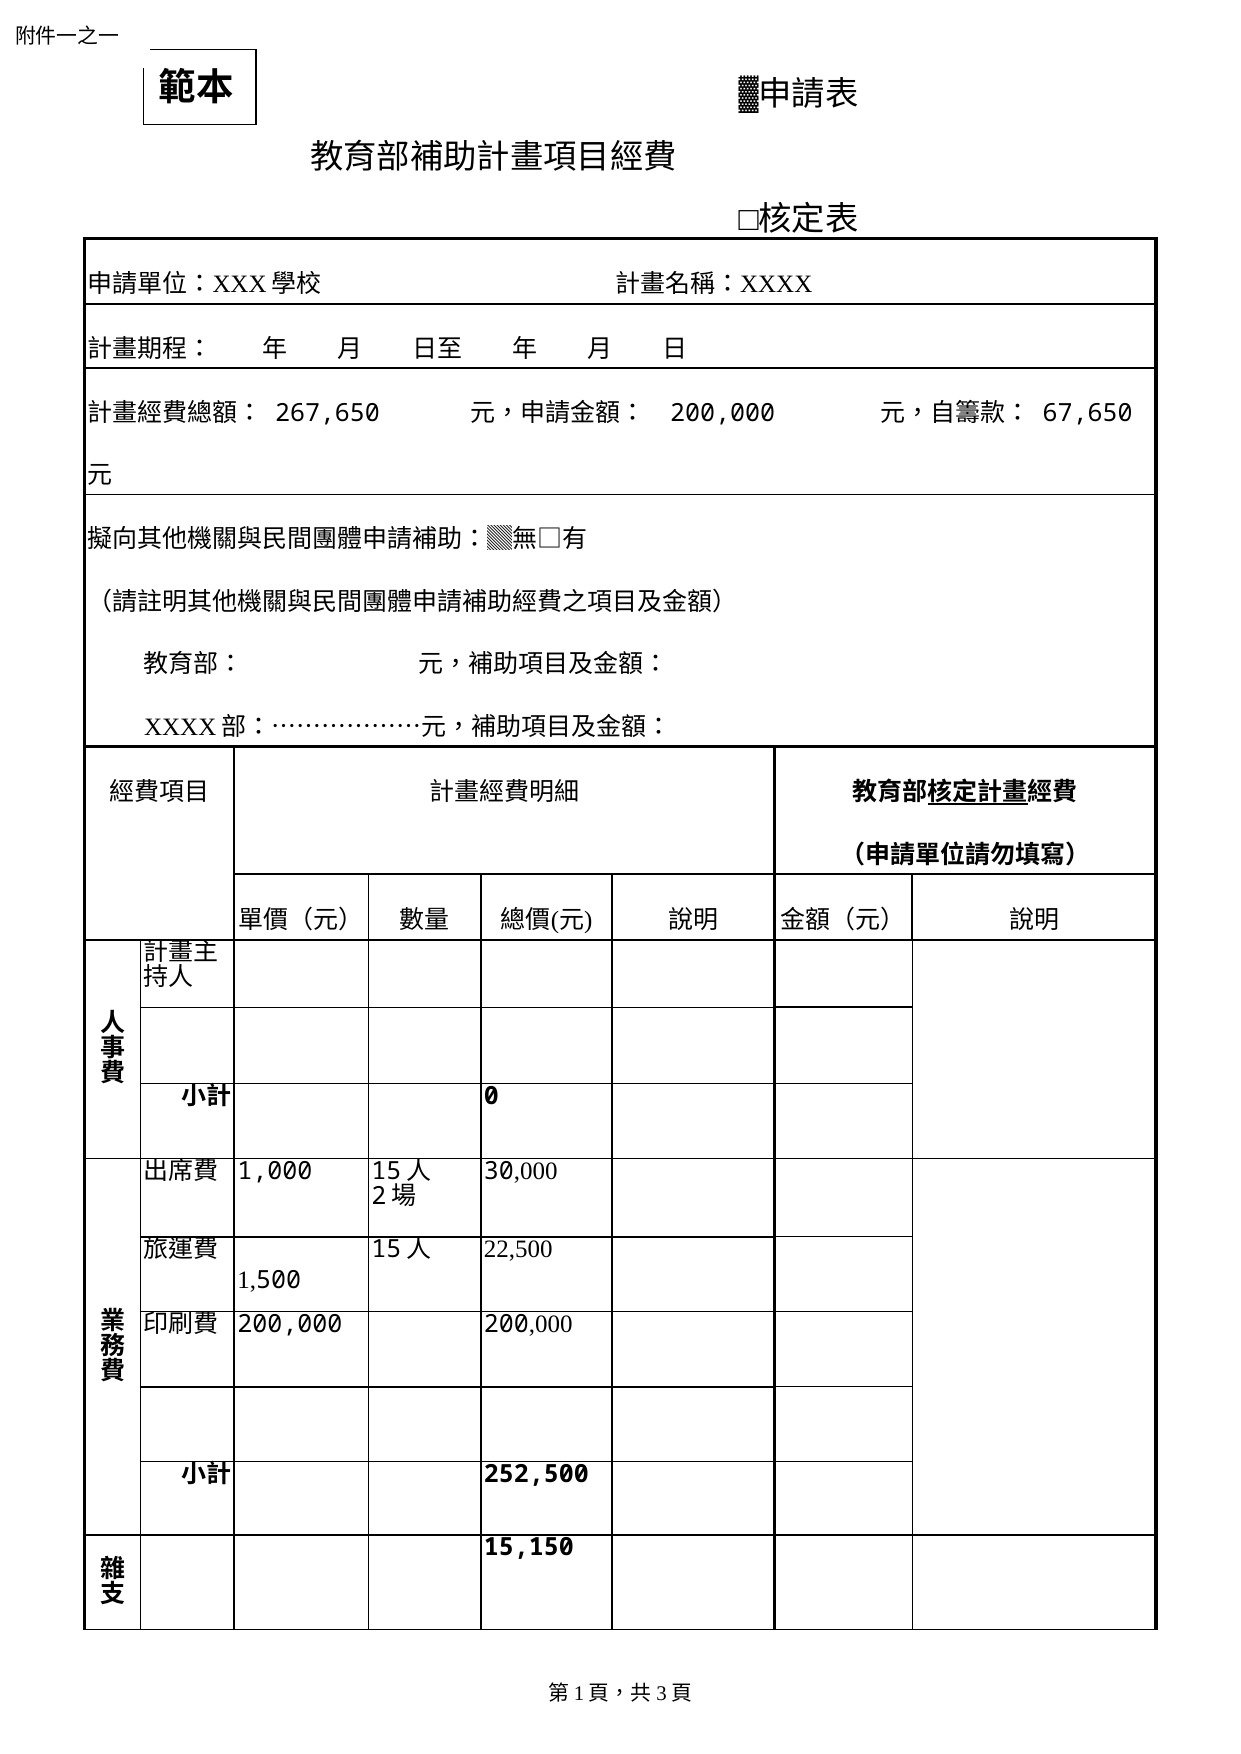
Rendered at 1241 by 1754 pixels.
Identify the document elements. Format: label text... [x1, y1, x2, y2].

table_cell [141, 1008, 233, 1083]
table_header [912, 49, 1156, 112]
table_cell 單價（元） [235, 875, 368, 939]
table_cell [140, 112, 234, 174]
table_cell 15,150 [482, 1536, 611, 1629]
table_cell [482, 941, 611, 1006]
table_header [84, 68, 140, 112]
table_cell [913, 941, 1154, 1157]
table_cell [383, 174, 508, 237]
table_cell 金額（元） [776, 875, 911, 939]
table_cell [369, 1388, 480, 1461]
table_cell [913, 1536, 1154, 1629]
table_cell [613, 1536, 773, 1629]
table_cell 200,000 [235, 1312, 368, 1386]
table_cell 計畫經費總額： 267,650 元，申請金額： 200,000 元，自籌款： 67,650 元 [86, 369, 1154, 494]
table_cell 雜支 [86, 1536, 140, 1629]
table_cell [613, 1008, 773, 1083]
table_cell [776, 1237, 912, 1311]
table_cell 1,000 [235, 1159, 368, 1236]
table_cell [776, 1536, 912, 1629]
table_cell 計畫名稱：XXXX [612, 240, 1154, 302]
table_cell [235, 1462, 368, 1534]
table_cell 說明 [913, 875, 1154, 939]
table_cell 計畫期程： 年 月 日至 年 月 日 [86, 305, 1154, 367]
table_cell 小計 [141, 1084, 233, 1157]
table_header ▓申請表 [714, 49, 883, 112]
table_cell [140, 174, 234, 237]
table_cell [234, 174, 256, 237]
table_cell [235, 1388, 368, 1461]
table_cell 經費項目 [86, 748, 233, 939]
table_cell [369, 1008, 480, 1083]
table_cell 申請單位：XXX學校 [86, 240, 612, 302]
table_cell [613, 1084, 773, 1157]
table_cell 業 務 費 [86, 1159, 140, 1534]
table_cell 小計 [141, 1462, 233, 1534]
table_cell [369, 1084, 480, 1157]
table_cell [613, 1388, 773, 1461]
table_cell [883, 174, 912, 237]
table_cell [776, 1387, 912, 1461]
table_cell [369, 1536, 480, 1629]
table_cell [776, 941, 912, 1006]
table_cell [235, 1008, 368, 1083]
table_header [883, 49, 912, 112]
table_cell 15人 [369, 1238, 480, 1311]
table_cell 印刷費 [141, 1312, 233, 1386]
table_cell [613, 1238, 773, 1311]
table_cell [913, 1159, 1154, 1534]
table_cell [235, 1536, 368, 1629]
table_cell [613, 1312, 773, 1386]
table_cell 出席費 [141, 1159, 233, 1236]
table_cell 30,000 [482, 1159, 611, 1236]
table_cell 人 事 費 [86, 941, 140, 1157]
table_cell [613, 1462, 773, 1534]
table_cell 22,500 [482, 1238, 611, 1311]
table_cell 擬向其他機關與民間團體申請補助：▓無□有 （請註明其他機關與民間團體申請補助經費之項目及金額） 教育部： 元，補助項目及金額： XXXX部：………………元，補助項目及金額： [86, 495, 1154, 745]
table_cell [141, 1388, 233, 1461]
table_cell 200,000 [482, 1312, 611, 1386]
table_cell [369, 1462, 480, 1534]
table_cell [235, 941, 368, 1006]
table_cell 教育部核定計畫經費 （申請單位請勿填寫） [776, 748, 1154, 873]
table_cell [141, 1536, 233, 1629]
table_cell 旅運費 [141, 1238, 233, 1311]
table_header [383, 49, 508, 112]
table_cell [482, 1388, 611, 1461]
table_header [508, 49, 714, 112]
table_cell 252,500 [482, 1462, 611, 1534]
table_cell 總價(元) [482, 875, 611, 939]
table_cell 計畫經費明細 [235, 748, 773, 873]
table_cell [613, 1159, 773, 1236]
table_cell 1,500 [235, 1238, 368, 1311]
table_cell [613, 941, 773, 1006]
table_cell [776, 1008, 912, 1083]
table_cell [84, 174, 140, 237]
table_cell 教育部補助計畫項目經費 [256, 112, 714, 174]
table_cell 說明 [613, 875, 773, 939]
table_cell [369, 941, 480, 1006]
table_cell [714, 112, 883, 174]
table_cell [912, 112, 1156, 174]
table_cell [234, 125, 256, 174]
table_cell [776, 1084, 912, 1157]
table_cell 數量 [369, 875, 480, 939]
table_cell □核定表 [714, 174, 883, 237]
table_cell [508, 174, 714, 237]
table_cell [776, 1462, 912, 1534]
table_cell 計畫主持人 [141, 941, 233, 1006]
table_cell [482, 1008, 611, 1083]
table_cell [256, 174, 383, 237]
table_cell [912, 174, 1156, 237]
table_cell 15人 2場 [369, 1159, 480, 1236]
table_cell [883, 112, 912, 174]
table_header [257, 49, 383, 112]
table_cell 0 [482, 1084, 611, 1157]
table_cell [369, 1312, 480, 1386]
table_cell [235, 1084, 368, 1157]
table_cell [84, 112, 140, 174]
table_cell [776, 1312, 912, 1386]
table_cell [776, 1159, 912, 1236]
